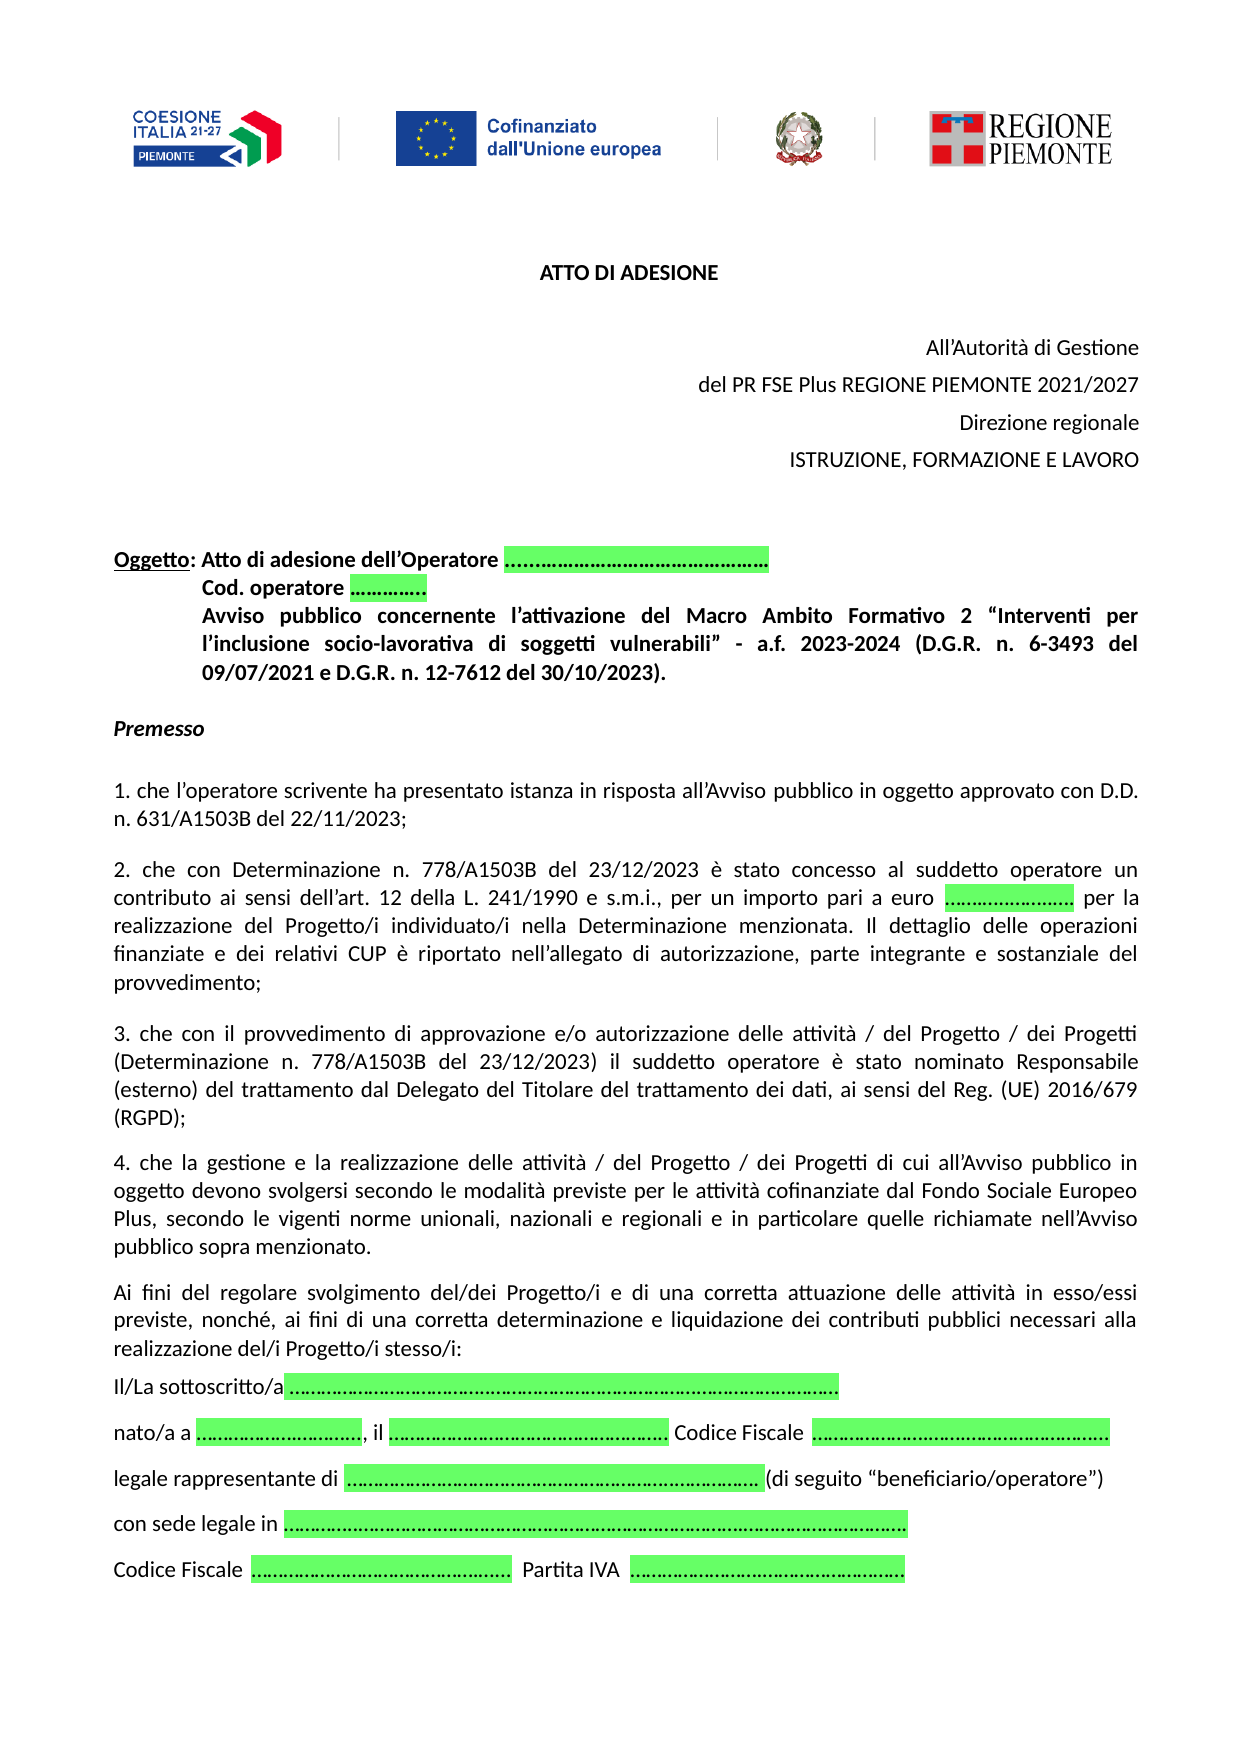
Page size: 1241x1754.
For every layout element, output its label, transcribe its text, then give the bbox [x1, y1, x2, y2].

text Avviso pubblico concernente l’attivazione del Macro Ambito Formativo 2 “Interventi per l’inclusione socio-lavorativa di soggetti vulnerabili” - a.f. 2023-2024 (D.G.R. n. 6-3493 del 09/07/2021 e D.G.R. n. 12-7612 del 30/10/2023). [202, 602, 1139, 686]
text 3. che con il provvedimento di approvazione e/o autorizzazione delle attività / del Progetto / dei Progetti (Determinazione n. 778/A1503B del 23/12/2023) il suddetto operatore è stato nominato Responsabile (esterno) del trattamento dal Delegato del Titolare del trattamento dei dati, ai sensi del Reg. (UE) 2016/679 (RGPD); [113, 1019, 1139, 1131]
title Cod. operatore ………….. [202, 573, 1139, 602]
text Il/La sottoscritto/a ………………………………..………………………………………………………… [113, 1372, 1139, 1400]
subtitle ISTRUZIONE, FORMAZIONE E LAVORO [657, 437, 1139, 475]
text 1. che l’operatore scrivente ha presentato istanza in risposta all’Avviso pubblico in oggetto approvato con D.D. n. 631/A1503B del 22/11/2023; [113, 776, 1139, 832]
subtitle ATTO DI ADESIONE [113, 250, 1139, 287]
text nato/a a ……………….………..., il …………………………………………….. Codice Fiscale ………………….…….……………………... [113, 1418, 1139, 1446]
text legale rappresentante di ……………………………………………………..……………. (di seguito “beneficiario/operatore”) [113, 1464, 1139, 1492]
picture [55, 27, 1190, 250]
text con sede legale in …………..……………………………………………………………….…………………………. [113, 1509, 1139, 1538]
text Ai fini del regolare svolgimento del/dei Progetto/i e di una corretta attuazione delle attività in esso/essi previste, nonché, ai fini di una corretta determinazione e liquidazione dei contributi pubblici necessari alla realizzazione del/i Progetto/i stesso/i: [113, 1278, 1139, 1362]
subtitle All’Autorità di Gestione [113, 325, 1139, 362]
text Direzione regionale [657, 400, 1139, 437]
text 4. che la gestione e la realizzazione delle attività / del Progetto / dei Progetti di cui all’Avviso pubblico in oggetto devono svolgersi secondo le modalità previste per le attività cofinanziate dal Fondo Sociale Europeo Plus, secondo le vigenti norme unionali, nazionali e regionali e in particolare quelle richiamate nell’Avviso pubblico sopra menzionato. [113, 1148, 1139, 1260]
subtitle del PR FSE Plus REGIONE PIEMONTE 2021/2027 [556, 362, 1139, 400]
text Codice Fiscale …………………………………….…... Partita IVA …………………….……………………… [113, 1555, 1139, 1583]
subtitle Premesso [113, 714, 1139, 742]
text 2. che con Determinazione n. 778/A1503B del 23/12/2023 è stato concesso al suddetto operatore un contributo ai sensi dell’art. 12 della L. 241/1990 e s.m.i., per un importo pari a euro …….…..……..…. per la realizzazione del Progetto/i individuato/i nella Determinazione menzionata. Il dettaglio delle operazioni finanziate e dei relativi CUP è riportato nell’allegato di autorizzazione, parte integrante e sostanziale del provvedimento; [113, 856, 1139, 996]
title Oggetto: Atto di adesione dell’Operatore ......…………………………………… [113, 546, 1139, 573]
